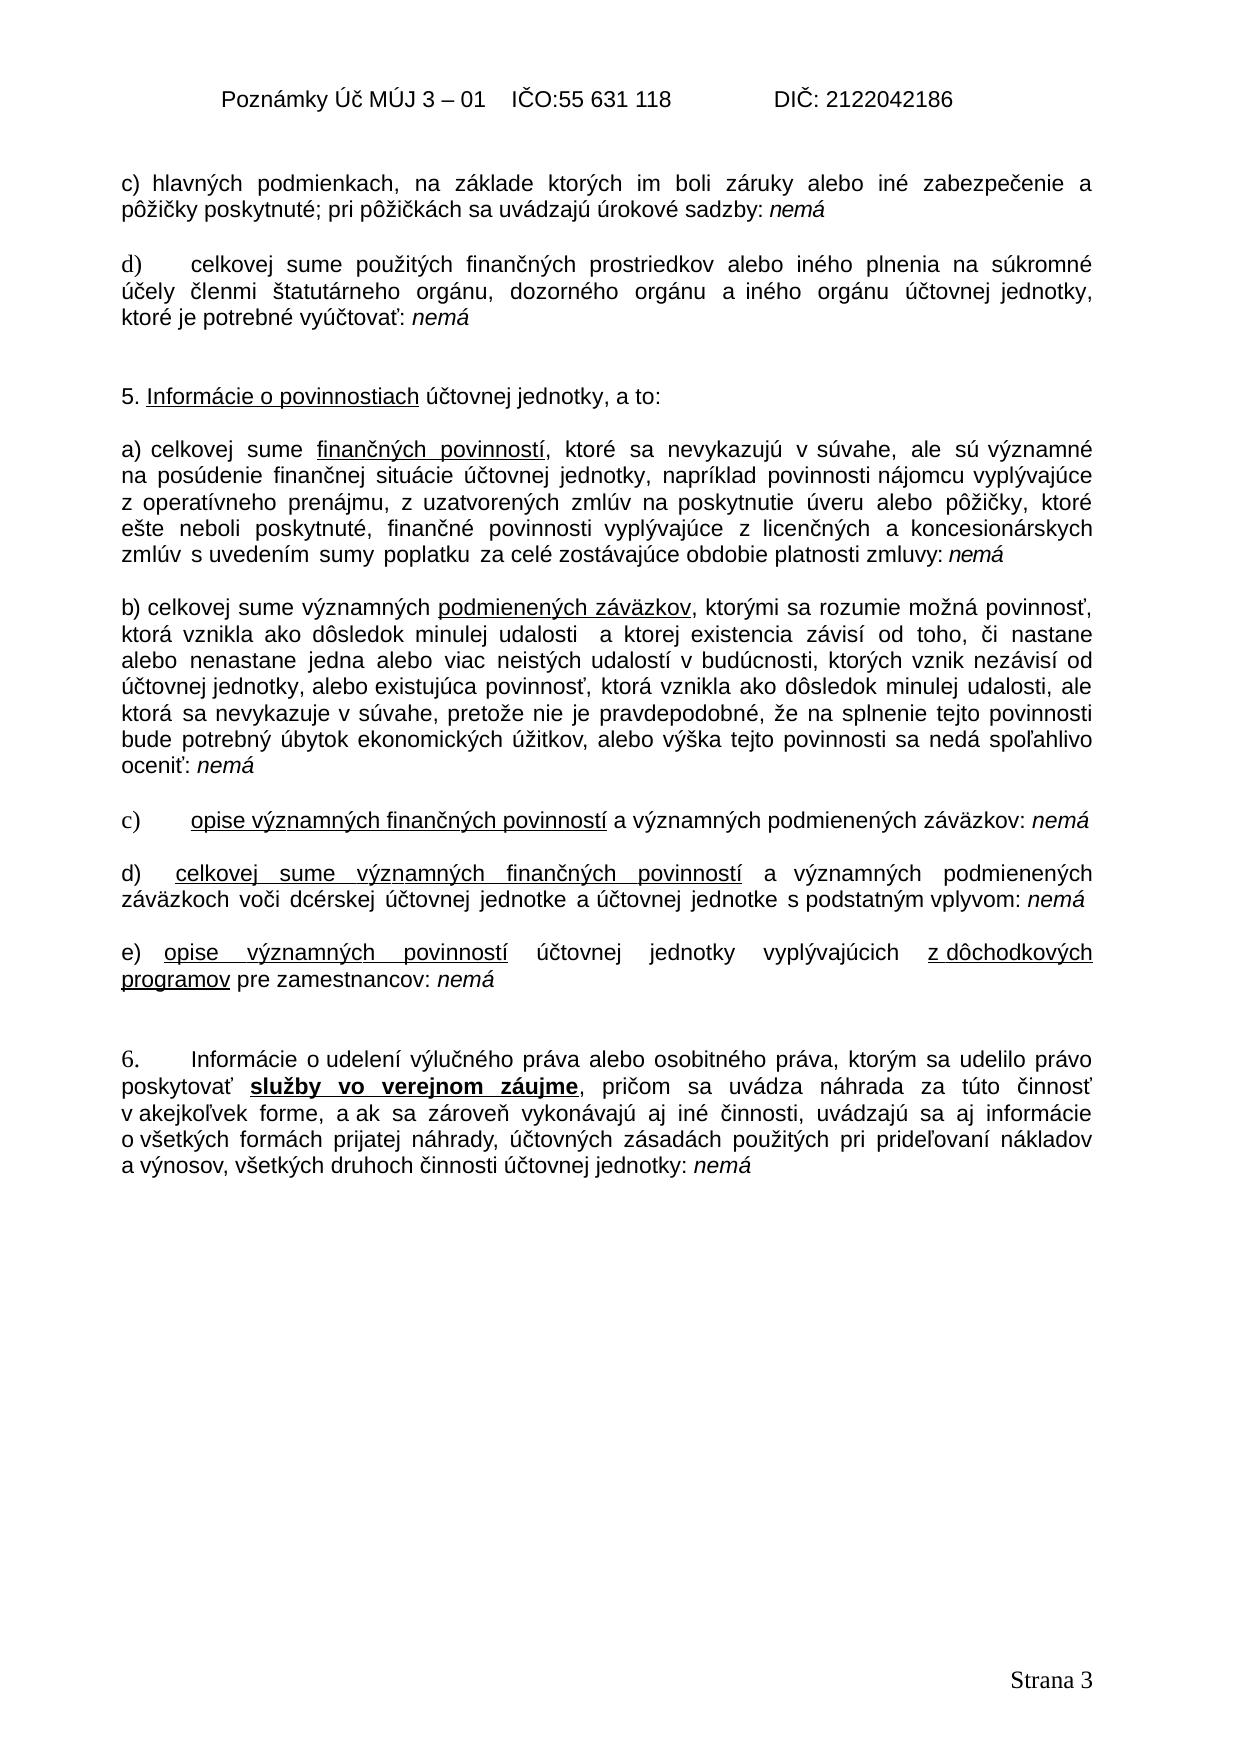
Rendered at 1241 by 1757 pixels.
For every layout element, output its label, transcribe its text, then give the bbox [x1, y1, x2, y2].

text b) celkovej sume významných podmienených záväzkov, ktorými sa rozumie možná povinnosť, ktorá vznikla ako dôsledok minulej udalosti a ktorej existencia závisí od toho, či nastane alebo nenastane jedna alebo viac neistých udalostí v budúcnosti, ktorých vznik nezávisí od účtovnej jednotky, alebo existujúca povinnosť, ktorá vznikla ako dôsledok minulej udalosti, ale ktorá sa nevykazuje v súvahe, pretože nie je pravdepodobné, že na splnenie tejto povinnosti bude potrebný úbytok ekonomických úžitkov, alebo výška tejto povinnosti sa nedá spoľahlivo oceniť: nemá [121, 594, 1093, 779]
list opise významných finančných povinností a významných podmienených záväzkov: nemá [121, 805, 1093, 834]
text a) celkovej sume finančných povinností, ktoré sa nevykazujú v súvahe, ale sú významné na posúdenie finančnej situácie účtovnej jednotky, napríklad povinnosti nájomcu vyplývajúce z operatívneho prenájmu, z uzatvorených zmlúv na poskytnutie úveru alebo pôžičky, ktoré ešte neboli poskytnuté, finančné povinnosti vyplývajúce z licenčných a koncesionárskych zmlúv s uvedením sumy poplatku za celé zostávajúce obdobie platnosti zmluvy: nemá [121, 436, 1093, 568]
text 5. Informácie o povinnostiach účtovnej jednotky, a to: [121, 383, 1093, 410]
list celkovej sume použitých finančných prostriedkov alebo iného plnenia na súkromné účely členmi štatutárneho orgánu, dozorného orgánu a iného orgánu účtovnej jednotky, ktoré je potrebné vyúčtovať: nemá [121, 249, 1093, 331]
list Informácie o udelení výlučného práva alebo osobitného práva, ktorým sa udelilo právo poskytovať služby vo verejnom záujme, pričom sa uvádza náhrada za túto činnosť v akejkoľvek forme, a ak sa zároveň vykonávajú aj iné činnosti, uvádzajú sa aj informácie o všetkých formách prijatej náhrady, účtovných zásadách použitých pri prideľovaní nákladov a výnosov, všetkých druhoch činnosti účtovnej jednotky: nemá [121, 1044, 1093, 1179]
text d) celkovej sume významných finančných povinností a významných podmienených záväzkoch voči dcérskej účtovnej jednotke a účtovnej jednotke s podstatným vplyvom: nemá [121, 860, 1093, 913]
text c) hlavných podmienkach, na základe ktorých im boli záruky alebo iné zabezpečenie a pôžičky poskytnuté; pri pôžičkách sa uvádzajú úrokové sadzby: nemá [121, 170, 1093, 223]
text e) opise významných povinností účtovnej jednotky vyplývajúcich z dôchodkových programov pre zamestnancov: nemá [121, 939, 1093, 992]
